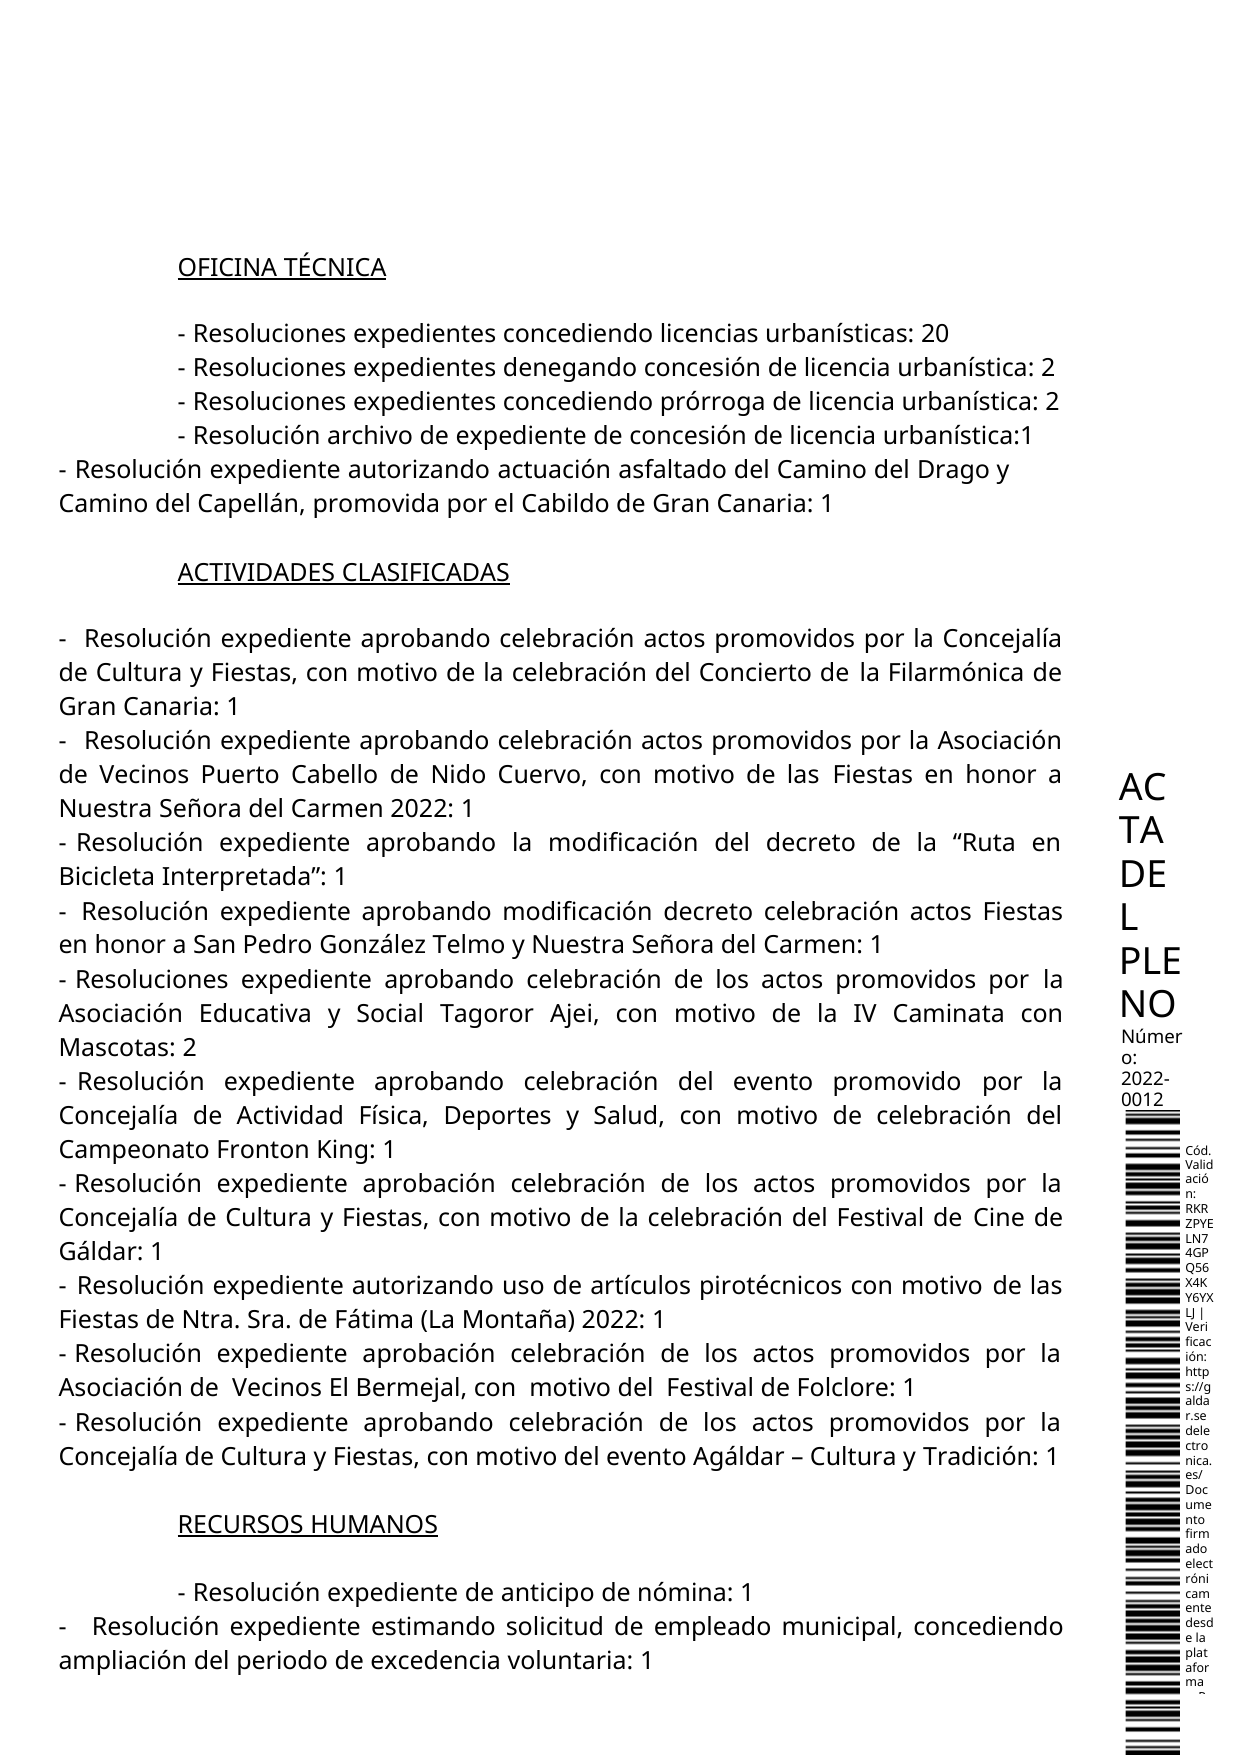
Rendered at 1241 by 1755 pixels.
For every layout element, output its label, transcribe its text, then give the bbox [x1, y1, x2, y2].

list Resolución expediente aprobación celebración de los actos promovidos por la Concejalía de Cultura y Fiestas, con motivo de la celebración del Festival de Cine de Gáldar: 1 [58, 1166, 1063, 1268]
list Resolución expediente aprobando celebración actos promovidos por la Asociación de Vecinos Puerto Cabello de Nido Cuervo, con motivo de las Fiestas en honor a Nuestra Señora del Carmen 2022: 1 [58, 723, 1062, 825]
list Resolución expediente estimando solicitud de empleado municipal, concediendo ampliación del periodo de excedencia voluntaria: 1 [58, 1608, 1063, 1677]
list Resolución expediente de anticipo de nómina: 1 [177, 1574, 1125, 1608]
text OFICINA TÉCNICA [177, 249, 1191, 283]
text Cód. Validación: RKRZPYELN74GPQ56X4KY6YXLJ | Verificación: https://galdar.sedelectronica.es/ Documento firmado electrónicamente desde la plataforma esPublico Gestiona | Página 30 de 44 [1185, 1143, 1214, 1693]
list Número: 2022-0012 Fecha: 30/11/2022 [1121, 1027, 1186, 1110]
list Resolución archivo de expediente de concesión de licencia urbanística:1 [177, 418, 1191, 452]
list ACTA DEL PLENO [1119, 765, 1186, 1027]
text RECURSOS HUMANOS [177, 1506, 1125, 1540]
list Resolución expediente aprobación celebración de los actos promovidos por la Asociación de Vecinos El Bermejal, con motivo del Festival de Folclore: 1 [58, 1336, 1062, 1404]
list Resolución expediente aprobando modificación decreto celebración actos Fiestas en honor a San Pedro González Telmo y Nuestra Señora del Carmen: 1 [58, 893, 1063, 961]
list Resoluciones expediente aprobando celebración de los actos promovidos por la Asociación Educativa y Social Tagoror Ajei, con motivo de la IV Caminata con Mascotas: 2 [58, 961, 1063, 1063]
list Resoluciones expedientes denegando concesión de licencia urbanística: 2 [177, 350, 1191, 384]
list Resolución expediente autorizando uso de artículos pirotécnicos con motivo de las Fiestas de Ntra. Sra. de Fátima (La Montaña) 2022: 1 [58, 1268, 1062, 1336]
list Resolución expediente aprobando celebración actos promovidos por la Concejalía de Cultura y Fiestas, con motivo de la celebración del Concierto de la Filarmónica de Gran Canaria: 1 [58, 621, 1062, 723]
list [1117, 763, 1186, 1110]
list Resoluciones expedientes concediendo licencias urbanísticas: 20 [177, 316, 1191, 350]
list Resolución expediente aprobando la modificación del decreto de la “Ruta en Bicicleta Interpretada”: 1 [58, 825, 1063, 893]
list Resolución expediente aprobando celebración del evento promovido por la Concejalía de Actividad Física, Deportes y Salud, con motivo de celebración del Campeonato Fronton King: 1 [58, 1063, 1062, 1166]
text ACTIVIDADES CLASIFICADAS [177, 554, 1191, 588]
list Resolución expediente aprobando celebración de los actos promovidos por la Concejalía de Cultura y Fiestas, con motivo del evento Agáldar – Cultura y Tradición: 1 [58, 1404, 1063, 1472]
list Resoluciones expedientes concediendo prórroga de licencia urbanística: 2 [177, 384, 1191, 418]
list Resolución expediente autorizando actuación asfaltado del Camino del Drago y Camino del Capellán, promovida por el Cabildo de Gran Canaria: 1 [58, 452, 1063, 520]
